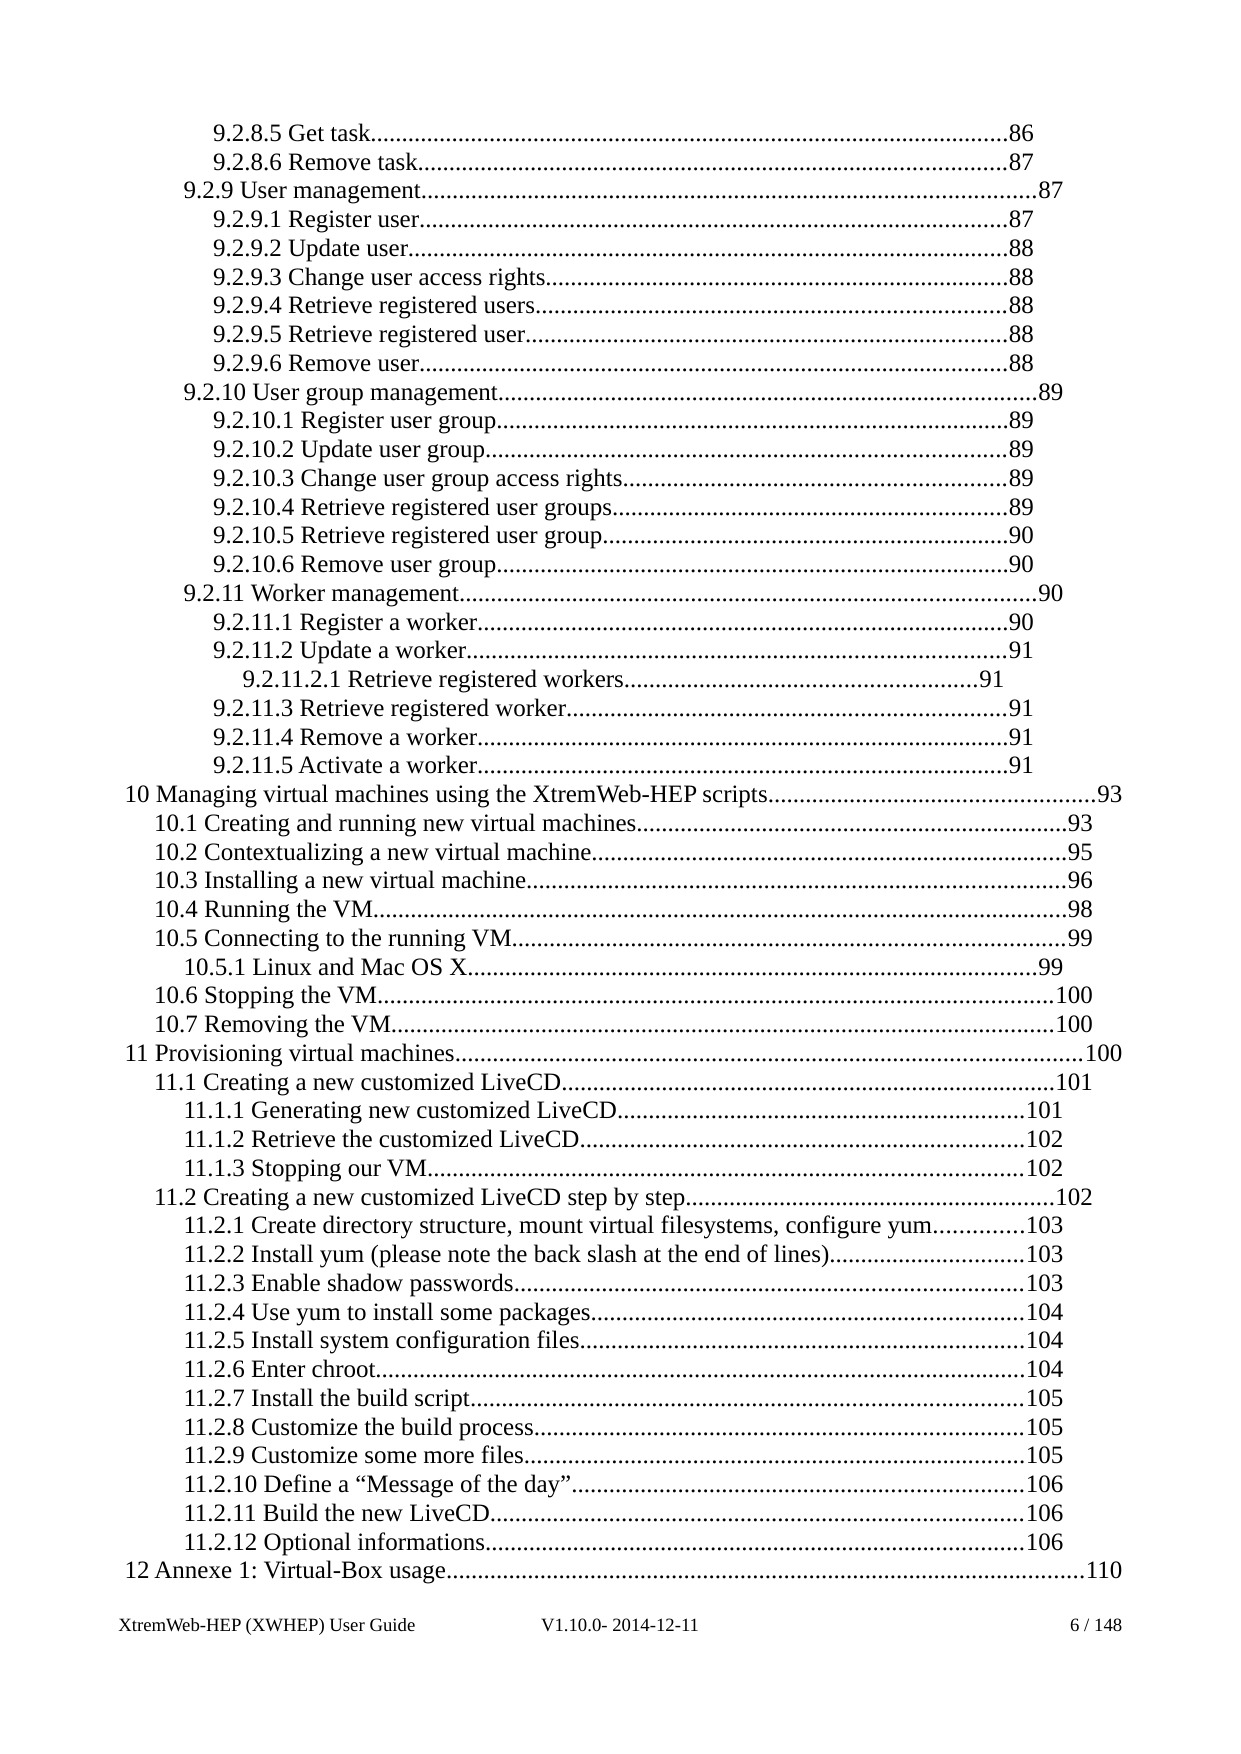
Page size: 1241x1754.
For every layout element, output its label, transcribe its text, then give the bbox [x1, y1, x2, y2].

text 9.2.9.2 Update user 88 [207, 233, 1122, 262]
text 9.2.10.3 Change user group access rights 89 [207, 463, 1122, 492]
text 10.1 Creating and running new virtual machines 93 [148, 808, 1122, 837]
text 11.2.7 Install the build script 105 [177, 1383, 1122, 1412]
text 11.2.2 Install yum (please note the back slash at the end of lines) 103 [177, 1239, 1122, 1268]
text 9.2.9.5 Retrieve registered user 88 [207, 319, 1122, 348]
text 9.2.10.5 Retrieve registered user group 90 [207, 521, 1122, 549]
text 11.2.10 Define a “Message of the day” 106 [177, 1469, 1122, 1498]
text 9.2.9 User management 87 [177, 176, 1122, 204]
text 9.2.11 Worker management 90 [177, 578, 1122, 607]
text 11.2.11 Build the new LiveCD 106 [177, 1498, 1122, 1527]
text 11.1.2 Retrieve the customized LiveCD 102 [177, 1124, 1122, 1153]
text 10.5 Connecting to the running VM 99 [148, 923, 1122, 952]
text 9.2.11.2.1 Retrieve registered workers 91 [236, 664, 1122, 693]
text 9.2.11.1 Register a worker 90 [207, 607, 1122, 636]
text 9.2.9.3 Change user access rights 88 [207, 262, 1122, 291]
text 10.4 Running the VM 98 [148, 894, 1122, 923]
text 11.2.1 Create directory structure, mount virtual filesystems, configure yum 103 [177, 1211, 1122, 1239]
text 11.1.3 Stopping our VM 102 [177, 1153, 1122, 1182]
text 11.2.6 Enter chroot 104 [177, 1354, 1122, 1383]
text 11.2.9 Customize some more files 105 [177, 1441, 1122, 1469]
text 9.2.9.4 Retrieve registered users 88 [207, 291, 1122, 319]
text 10 Managing virtual machines using the XtremWeb-HEP scripts 93 [118, 779, 1122, 808]
text 9.2.11.5 Activate a worker 91 [207, 751, 1122, 779]
text 10.5.1 Linux and Mac OS X 99 [177, 952, 1122, 981]
text 9.2.9.6 Remove user 88 [207, 348, 1122, 377]
text 11.2.5 Install system configuration files 104 [177, 1326, 1122, 1354]
text 9.2.10.1 Register user group 89 [207, 406, 1122, 434]
text 11.2.4 Use yum to install some packages 104 [177, 1297, 1122, 1326]
text 10.7 Removing the VM 100 [148, 1009, 1122, 1038]
text 9.2.10.6 Remove user group 90 [207, 549, 1122, 578]
text 11.2.12 Optional informations 106 [177, 1527, 1122, 1556]
text 9.2.11.2 Update a worker 91 [207, 636, 1122, 664]
text 11.2.3 Enable shadow passwords 103 [177, 1268, 1122, 1297]
text 9.2.8.5 Get task 86 [207, 118, 1122, 147]
text 9.2.9.1 Register user 87 [207, 204, 1122, 233]
text 11.1 Creating a new customized LiveCD 101 [148, 1067, 1122, 1096]
text 11.1.1 Generating new customized LiveCD 101 [177, 1096, 1122, 1124]
text 9.2.10.4 Retrieve registered user groups 89 [207, 492, 1122, 521]
text 10.2 Contextualizing a new virtual machine 95 [148, 837, 1122, 866]
text 9.2.11.3 Retrieve registered worker 91 [207, 693, 1122, 722]
text 9.2.11.4 Remove a worker 91 [207, 722, 1122, 751]
text 11.2 Creating a new customized LiveCD step by step 102 [148, 1182, 1122, 1211]
text 10.3 Installing a new virtual machine 96 [148, 866, 1122, 894]
text 9.2.8.6 Remove task 87 [207, 147, 1122, 176]
text 11 Provisioning virtual machines 100 [118, 1038, 1122, 1067]
text 12 Annexe 1: Virtual-Box usage 110 [118, 1556, 1122, 1584]
text 10.6 Stopping the VM 100 [148, 981, 1122, 1009]
text 11.2.8 Customize the build process 105 [177, 1412, 1122, 1441]
text 9.2.10 User group management 89 [177, 377, 1122, 406]
text 9.2.10.2 Update user group 89 [207, 434, 1122, 463]
